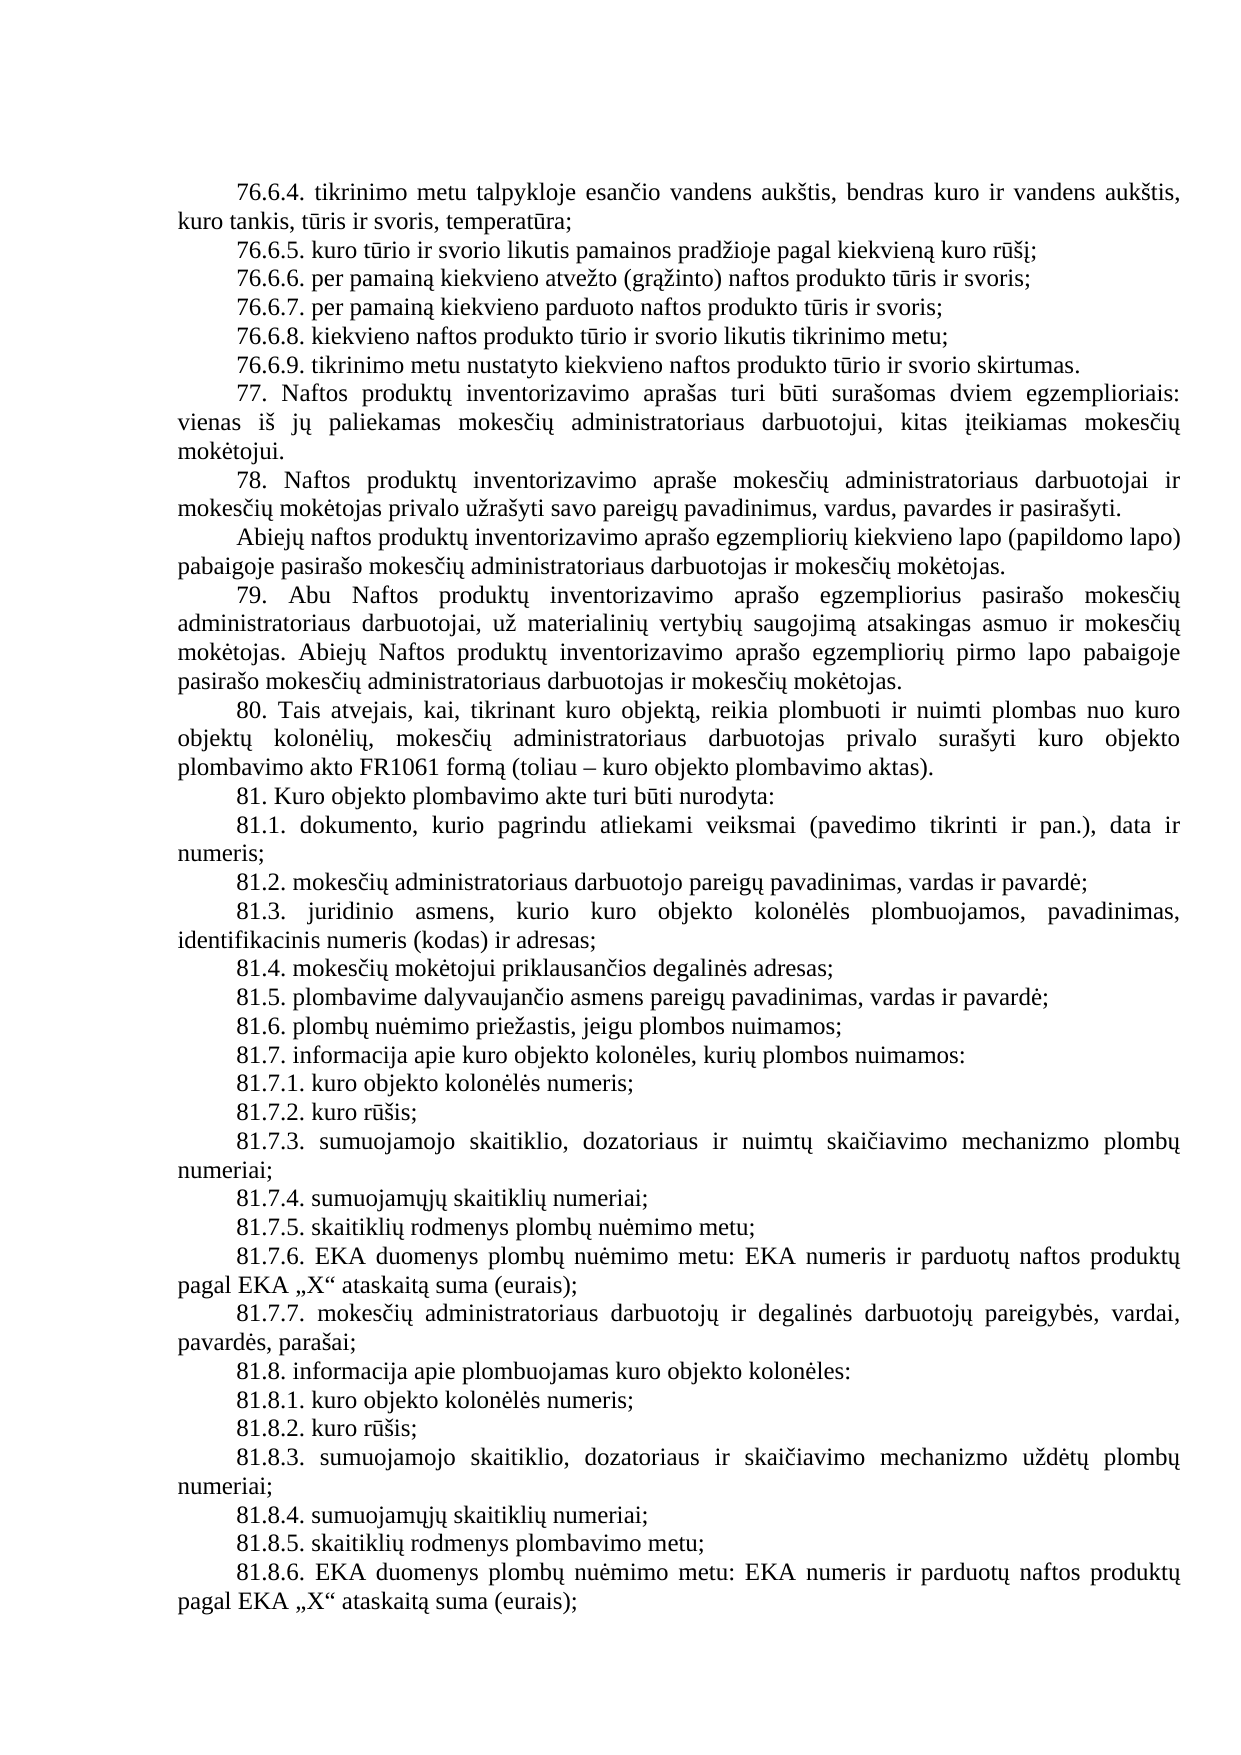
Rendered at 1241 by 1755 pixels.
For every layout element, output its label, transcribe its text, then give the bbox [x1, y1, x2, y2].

text 76.6.4. tikrinimo metu talpykloje esančio vandens aukštis, bendras kuro ir vandens aukštis, kuro tankis, tūris ir svoris, temperatūra; [177, 177, 1181, 235]
text 81.7.2. kuro rūšis; [177, 1097, 1181, 1126]
text 81.7.6. EKA duomenys plombų nuėmimo metu: EKA numeris ir parduotų naftos produktų pagal EKA „X“ ataskaitą suma (eurais); [177, 1241, 1181, 1298]
text 81.7.1. kuro objekto kolonėlės numeris; [177, 1068, 1181, 1097]
text Abiejų naftos produktų inventorizavimo aprašo egzempliorių kiekvieno lapo (papildomo lapo) pabaigoje pasirašo mokesčių administratoriaus darbuotojas ir mokesčių mokėtojas. [177, 522, 1181, 580]
text 81. Kuro objekto plombavimo akte turi būti nurodyta: [177, 781, 1181, 810]
text 81.7. informacija apie kuro objekto kolonėles, kurių plombos nuimamos: [177, 1040, 1181, 1068]
text 81.8. informacija apie plombuojamas kuro objekto kolonėles: [177, 1356, 1181, 1385]
text 81.4. mokesčių mokėtojui priklausančios degalinės adresas; [177, 953, 1181, 982]
text 81.7.7. mokesčių administratoriaus darbuotojų ir degalinės darbuotojų pareigybės, vardai, pavardės, parašai; [177, 1298, 1181, 1356]
text 76.6.7. per pamainą kiekvieno parduoto naftos produkto tūris ir svoris; [177, 292, 1181, 321]
text 81.7.3. sumuojamojo skaitiklio, dozatoriaus ir nuimtų skaičiavimo mechanizmo plombų numeriai; [177, 1126, 1181, 1183]
text 81.2. mokesčių administratoriaus darbuotojo pareigų pavadinimas, vardas ir pavardė; [177, 867, 1181, 896]
text 81.8.1. kuro objekto kolonėlės numeris; [177, 1385, 1181, 1413]
text 81.7.4. sumuojamųjų skaitiklių numeriai; [177, 1183, 1181, 1212]
text 78. Naftos produktų inventorizavimo apraše mokesčių administratoriaus darbuotojai ir mokesčių mokėtojas privalo užrašyti savo pareigų pavadinimus, vardus, pavardes ir pasirašyti. [177, 465, 1181, 522]
text 79. Abu Naftos produktų inventorizavimo aprašo egzempliorius pasirašo mokesčių administratoriaus darbuotojai, už materialinių vertybių saugojimą atsakingas asmuo ir mokesčių mokėtojas. Abiejų Naftos produktų inventorizavimo aprašo egzempliorių pirmo lapo pabaigoje pasirašo mokesčių administratoriaus darbuotojas ir mokesčių mokėtojas. [177, 580, 1181, 695]
text 81.8.3. sumuojamojo skaitiklio, dozatoriaus ir skaičiavimo mechanizmo uždėtų plombų numeriai; [177, 1442, 1181, 1500]
text 81.8.2. kuro rūšis; [177, 1413, 1181, 1442]
text 77. Naftos produktų inventorizavimo aprašas turi būti surašomas dviem egzemplioriais: vienas iš jų paliekamas mokesčių administratoriaus darbuotojui, kitas įteikiamas mokesčių mokėtojui. [177, 378, 1181, 465]
text 81.7.5. skaitiklių rodmenys plombų nuėmimo metu; [177, 1212, 1181, 1241]
text 76.6.8. kiekvieno naftos produkto tūrio ir svorio likutis tikrinimo metu; [177, 321, 1181, 350]
text 76.6.6. per pamainą kiekvieno atvežto (grąžinto) naftos produkto tūris ir svoris; [177, 263, 1181, 292]
text 81.3. juridinio asmens, kurio kuro objekto kolonėlės plombuojamos, pavadinimas, identifikacinis numeris (kodas) ir adresas; [177, 896, 1181, 953]
text 81.8.5. skaitiklių rodmenys plombavimo metu; [177, 1528, 1181, 1557]
text 81.8.4. sumuojamųjų skaitiklių numeriai; [177, 1500, 1181, 1528]
text 80. Tais atvejais, kai, tikrinant kuro objektą, reikia plombuoti ir nuimti plombas nuo kuro objektų kolonėlių, mokesčių administratoriaus darbuotojas privalo surašyti kuro objekto plombavimo akto FR1061 formą (toliau – kuro objekto plombavimo aktas). [177, 695, 1181, 781]
text 81.1. dokumento, kurio pagrindu atliekami veiksmai (pavedimo tikrinti ir pan.), data ir numeris; [177, 810, 1181, 867]
text 81.6. plombų nuėmimo priežastis, jeigu plombos nuimamos; [177, 1011, 1181, 1040]
text 81.5. plombavime dalyvaujančio asmens pareigų pavadinimas, vardas ir pavardė; [177, 982, 1181, 1011]
text 81.8.6. EKA duomenys plombų nuėmimo metu: EKA numeris ir parduotų naftos produktų pagal EKA „X“ ataskaitą suma (eurais); [177, 1557, 1181, 1615]
text 76.6.5. kuro tūrio ir svorio likutis pamainos pradžioje pagal kiekvieną kuro rūšį; [177, 235, 1181, 263]
text 76.6.9. tikrinimo metu nustatyto kiekvieno naftos produkto tūrio ir svorio skirtumas. [177, 350, 1181, 378]
